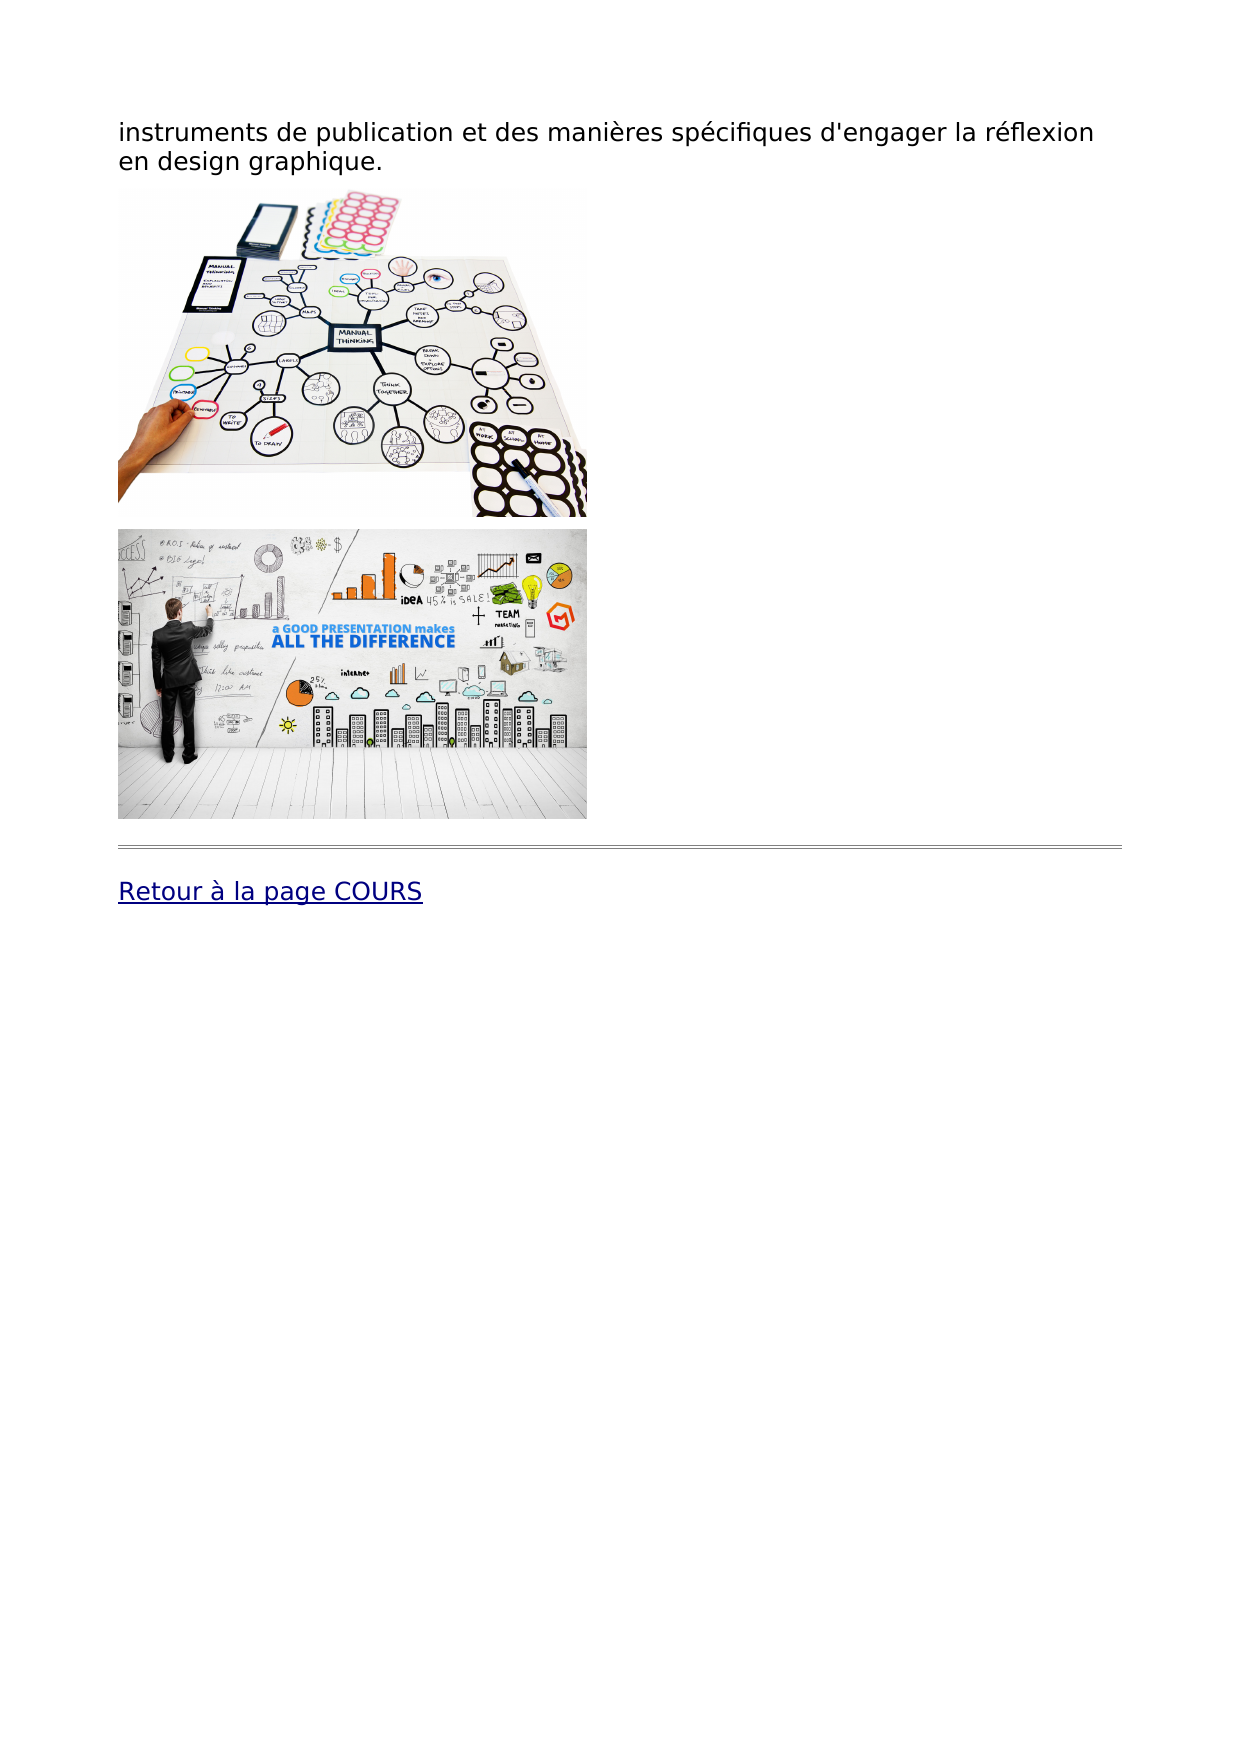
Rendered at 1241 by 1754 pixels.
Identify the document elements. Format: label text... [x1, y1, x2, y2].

picture [118, 529, 587, 819]
text Retour à la page COURS [118, 877, 1122, 907]
text instruments de publication et des manières spécifiques d'engager la réflexion en design graphique. [118, 118, 1122, 176]
picture [118, 188, 587, 517]
